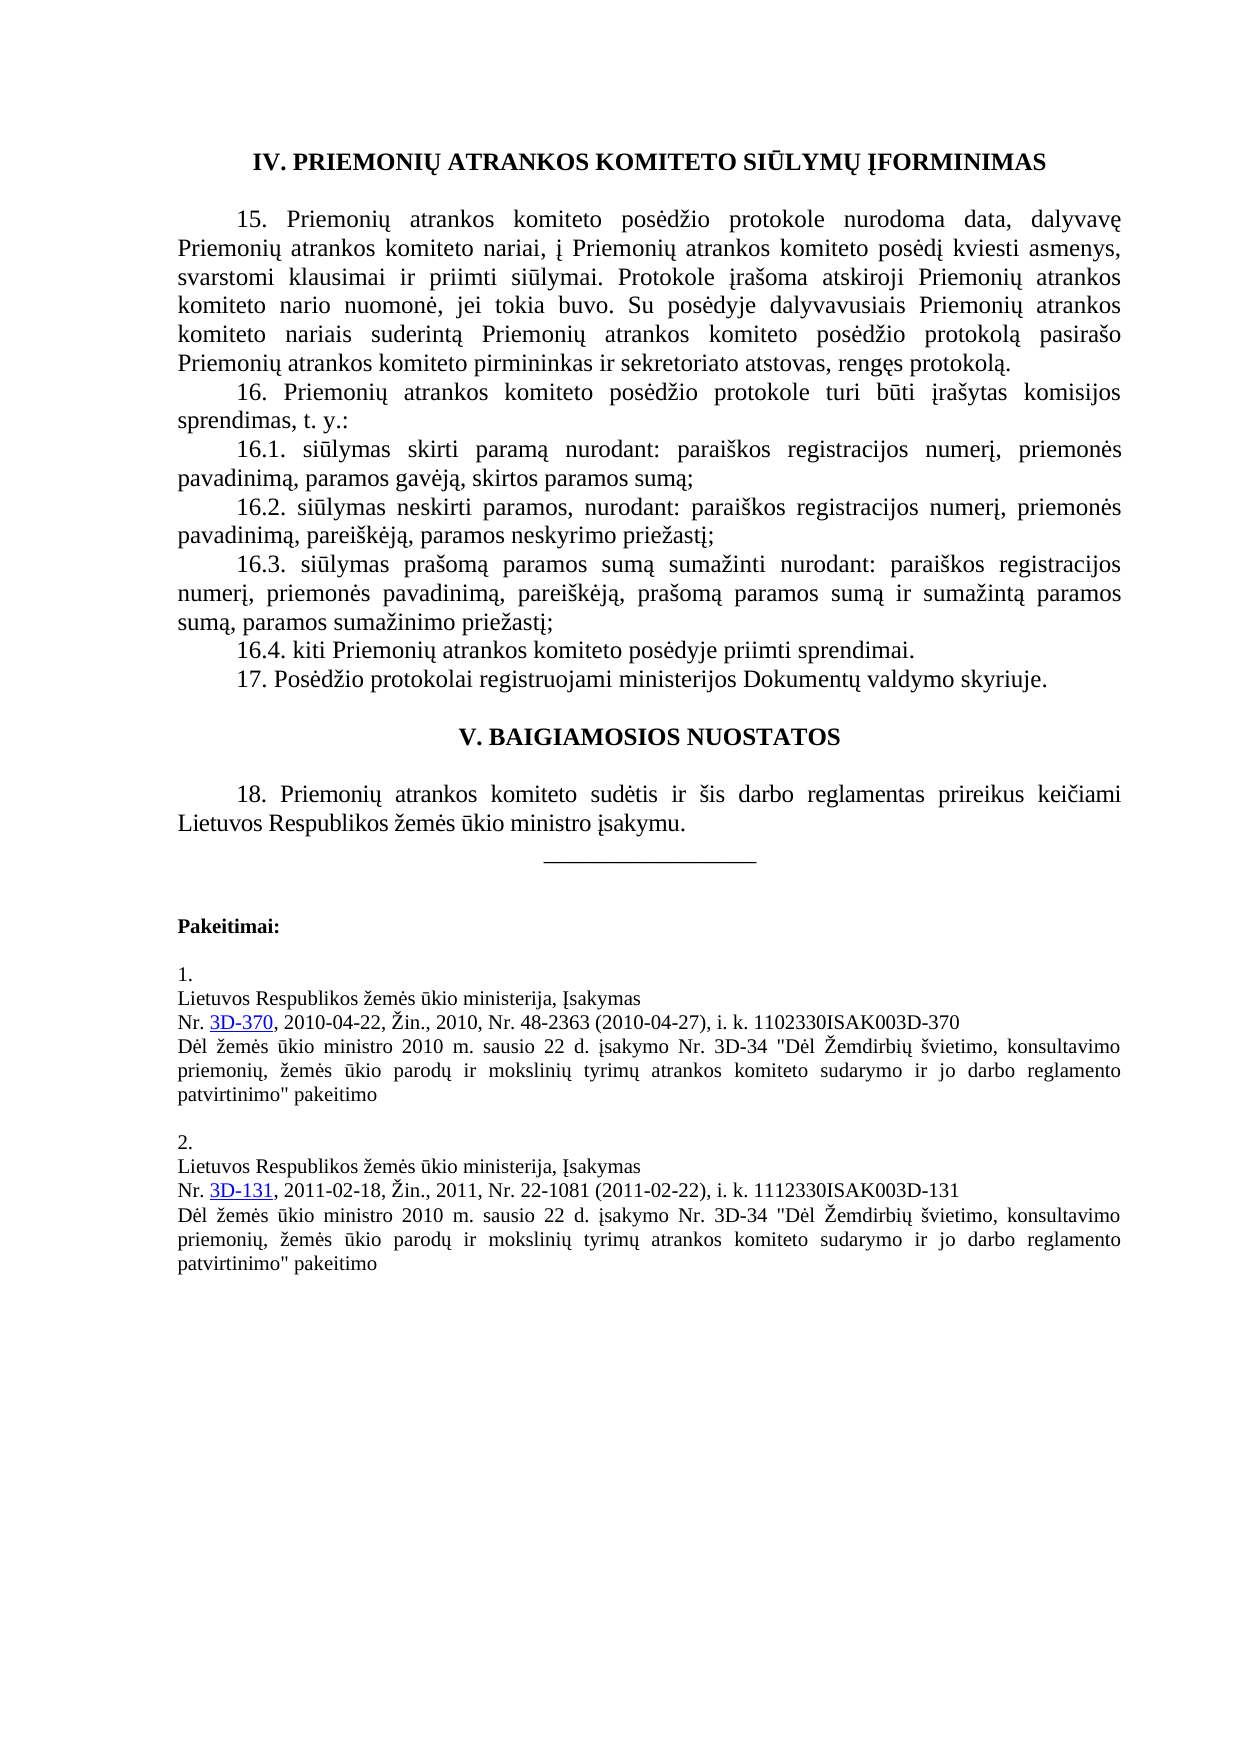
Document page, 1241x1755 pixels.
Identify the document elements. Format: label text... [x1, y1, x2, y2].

text Lietuvos Respublikos žemės ūkio ministerija, Įsakymas [177, 1154, 1122, 1178]
text 15. Priemonių atrankos komiteto posėdžio protokole nurodoma data, dalyvavę Priemonių atrankos komiteto nariai, į Priemonių atrankos komiteto posėdį kviesti asmenys, svarstomi klausimai ir priimti siūlymai. Protokole įrašoma atskiroji Priemonių atrankos komiteto nario nuomonė, jei tokia buvo. Su posėdyje dalyvavusiais Priemonių atrankos komiteto nariais suderintą Priemonių atrankos komiteto posėdžio protokolą pasirašo Priemonių atrankos komiteto pirmininkas ir sekretoriato atstovas, rengęs protokolą. [177, 204, 1122, 377]
text 2. [177, 1130, 1122, 1154]
text Lietuvos Respublikos žemės ūkio ministerija, Įsakymas [177, 986, 1122, 1010]
text Dėl žemės ūkio ministro 2010 m. sausio 22 d. įsakymo Nr. 3D-34 "Dėl Žemdirbių švietimo, konsultavimo priemonių, žemės ūkio parodų ir mokslinių tyrimų atrankos komiteto sudarymo ir jo darbo reglamento patvirtinimo" pakeitimo [177, 1202, 1122, 1275]
text 17. Posėdžio protokolai registruojami ministerijos Dokumentų valdymo skyriuje. [177, 664, 1122, 693]
text V. BAIGIAMOSIOS NUOSTATOS [177, 722, 1122, 751]
text 1. [177, 962, 1122, 986]
text Nr. 3D-370, 2010-04-22, Žin., 2010, Nr. 48-2363 (2010-04-27), i. k. 1102330ISAK003D-370 [177, 1010, 1122, 1034]
text Pakeitimai: [177, 914, 1122, 938]
text 16.1. siūlymas skirti paramą nurodant: paraiškos registracijos numerį, priemonės pavadinimą, paramos gavėją, skirtos paramos sumą; [177, 434, 1122, 492]
text _________________ [177, 837, 1122, 866]
text 16. Priemonių atrankos komiteto posėdžio protokole turi būti įrašytas komisijos sprendimas, t. y.: [177, 377, 1122, 434]
text IV. PRIEMONIŲ ATRANKOS KOMITETO SIŪLYMŲ ĮFORMINIMAS [177, 147, 1122, 176]
text 16.4. kiti Priemonių atrankos komiteto posėdyje priimti sprendimai. [177, 636, 1122, 664]
text Dėl žemės ūkio ministro 2010 m. sausio 22 d. įsakymo Nr. 3D-34 "Dėl Žemdirbių švietimo, konsultavimo priemonių, žemės ūkio parodų ir mokslinių tyrimų atrankos komiteto sudarymo ir jo darbo reglamento patvirtinimo" pakeitimo [177, 1034, 1122, 1106]
text 16.3. siūlymas prašomą paramos sumą sumažinti nurodant: paraiškos registracijos numerį, priemonės pavadinimą, pareiškėją, prašomą paramos sumą ir sumažintą paramos sumą, paramos sumažinimo priežastį; [177, 549, 1122, 636]
text Nr. 3D-131, 2011-02-18, Žin., 2011, Nr. 22-1081 (2011-02-22), i. k. 1112330ISAK003D-131 [177, 1178, 1122, 1202]
text 18. Priemonių atrankos komiteto sudėtis ir šis darbo reglamentas prireikus keičiami Lietuvos Respublikos žemės ūkio ministro įsakymu. [177, 779, 1122, 837]
text 16.2. siūlymas neskirti paramos, nurodant: paraiškos registracijos numerį, priemonės pavadinimą, pareiškėją, paramos neskyrimo priežastį; [177, 492, 1122, 549]
